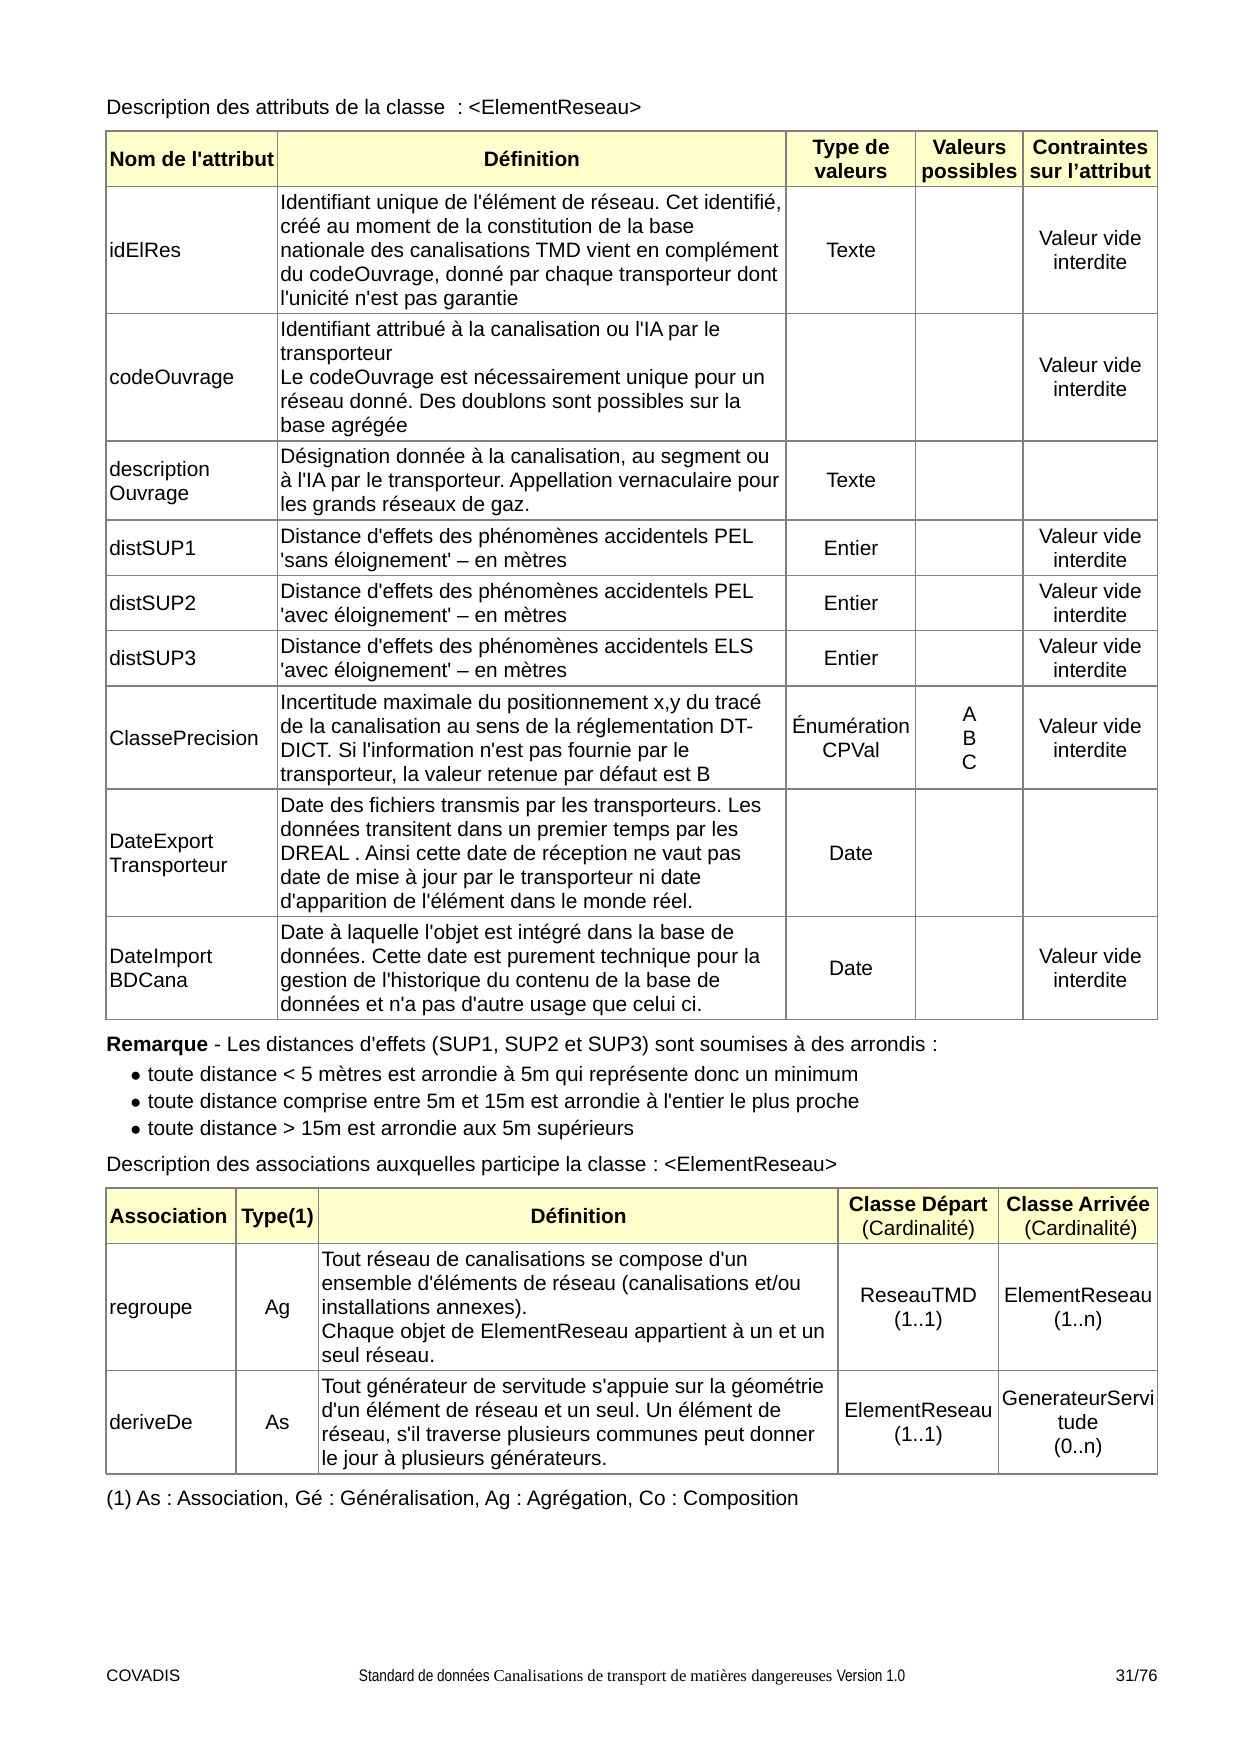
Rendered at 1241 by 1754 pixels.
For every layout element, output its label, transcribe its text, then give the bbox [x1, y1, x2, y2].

table_cell Valeur vide interdite [1024, 314, 1157, 440]
table_cell DateImport BDCana [107, 917, 277, 1019]
table_cell [916, 631, 1022, 685]
table_cell Date [787, 917, 915, 1019]
table_cell [916, 790, 1022, 916]
table_cell Date à laquelle l'objet est intégré dans la base de données. Cette date est purement technique pour la gestion de l'historique du contenu de la base de données et n'a pas d'autre usage que celui ci. [278, 917, 785, 1019]
table_header Association [107, 1189, 235, 1242]
list toute distance < 5 mètres est arrondie à 5m qui représente donc un minimum [130, 1062, 1157, 1086]
table_cell [916, 442, 1022, 519]
table_cell Énumération CPVal [787, 687, 915, 788]
table_header Valeurs possibles [916, 132, 1022, 186]
table_header Classe Départ (Cardinalité) [839, 1189, 998, 1242]
table_cell Entier [787, 631, 915, 685]
table_header Contraintes sur l’attribut [1024, 132, 1157, 186]
table_cell Date des fichiers transmis par les transporteurs. Les données transitent dans un premier temps par les DREAL . Ainsi cette date de réception ne vaut pas date de mise à jour par le transporteur ni date d'apparition de l'élément dans le monde réel. [278, 790, 785, 916]
table_cell deriveDe [107, 1371, 235, 1473]
table_cell [916, 576, 1022, 630]
table_cell Distance d'effets des phénomènes accidentels PEL 'sans éloignement' – en mètres [278, 521, 785, 574]
table_cell [916, 917, 1022, 1019]
table_cell Distance d'effets des phénomènes accidentels PEL 'avec éloignement' – en mètres [278, 576, 785, 630]
table_cell [1024, 442, 1157, 519]
table_cell distSUP1 [107, 521, 277, 574]
table_header Définition [319, 1189, 837, 1242]
list toute distance > 15m est arrondie aux 5m supérieurs [130, 1116, 1157, 1140]
text Description des attributs de la classe : <ElementReseau> [106, 94, 1157, 118]
table_cell Ag [237, 1244, 318, 1370]
table_cell regroupe [107, 1244, 235, 1370]
table_cell Incertitude maximale du positionnement x,y du tracé de la canalisation au sens de la réglementation DT-DICT. Si l'information n'est pas fournie par le transporteur, la valeur retenue par défaut est B [278, 687, 785, 788]
table_cell GenerateurServitude (0..n) [999, 1371, 1157, 1473]
table_cell description Ouvrage [107, 442, 277, 519]
table_cell codeOuvrage [107, 314, 277, 440]
table_cell Désignation donnée à la canalisation, au segment ou à l'IA par le transporteur. Appellation vernaculaire pour les grands réseaux de gaz. [278, 442, 785, 519]
list (1) As : Association, Gé : Généralisation, Ag : Agrégation, Co : Composition [106, 1486, 1157, 1510]
table_cell Tout réseau de canalisations se compose d'un ensemble d'éléments de réseau (canalisations et/ou installations annexes). Chaque objet de ElementReseau appartient à un et un seul réseau. [319, 1244, 837, 1370]
table_cell Valeur vide interdite [1024, 917, 1157, 1019]
table_cell Valeur vide interdite [1024, 631, 1157, 685]
table_cell [916, 187, 1022, 313]
text Description des associations auxquelles participe la classe : <ElementReseau> [106, 1151, 1157, 1175]
table_cell Valeur vide interdite [1024, 687, 1157, 788]
table_cell Texte [787, 442, 915, 519]
table_header Définition [278, 132, 785, 186]
table_cell DateExport Transporteur [107, 790, 277, 916]
table_cell Date [787, 790, 915, 916]
table_cell Valeur vide interdite [1024, 187, 1157, 313]
table_header Type de valeurs [787, 132, 915, 186]
table_header Classe Arrivée (Cardinalité) [999, 1189, 1157, 1242]
table_cell Identifiant attribué à la canalisation ou l'IA par le transporteur Le codeOuvrage est nécessairement unique pour un réseau donné. Des doublons sont possibles sur la base agrégée [278, 314, 785, 440]
table_header Nom de l'attribut [107, 132, 277, 186]
table_cell ElementReseau (1..n) [999, 1244, 1157, 1370]
table_cell idElRes [107, 187, 277, 313]
text Remarque - Les distances d'effets (SUP1, SUP2 et SUP3) sont soumises à des arrondis : [106, 1032, 1157, 1056]
table_cell [916, 521, 1022, 574]
table_cell Identifiant unique de l'élément de réseau. Cet identifié, créé au moment de la constitution de la base nationale des canalisations TMD vient en complément du codeOuvrage, donné par chaque transporteur dont l'unicité n'est pas garantie [278, 187, 785, 313]
table_cell Entier [787, 576, 915, 630]
table_cell Tout générateur de servitude s'appuie sur la géométrie d'un élément de réseau et un seul. Un élément de réseau, s'il traverse plusieurs communes peut donner le jour à plusieurs générateurs. [319, 1371, 837, 1473]
table_cell [787, 314, 915, 440]
table_cell ClassePrecision [107, 687, 277, 788]
table_cell As [237, 1371, 318, 1473]
table_cell [916, 314, 1022, 440]
table_header Type(1) [237, 1189, 318, 1242]
list toute distance comprise entre 5m et 15m est arrondie à l'entier le plus proche [130, 1089, 1157, 1113]
table_cell ReseauTMD (1..1) [839, 1244, 998, 1370]
table_cell Entier [787, 521, 915, 574]
table_cell distSUP3 [107, 631, 277, 685]
table_cell ElementReseau (1..1) [839, 1371, 998, 1473]
table_cell Distance d'effets des phénomènes accidentels ELS 'avec éloignement' – en mètres [278, 631, 785, 685]
table_cell A B C [916, 687, 1022, 788]
table_cell [1024, 790, 1157, 916]
table_cell distSUP2 [107, 576, 277, 630]
table_cell Valeur vide interdite [1024, 576, 1157, 630]
table_cell Valeur vide interdite [1024, 521, 1157, 574]
table_cell Texte [787, 187, 915, 313]
